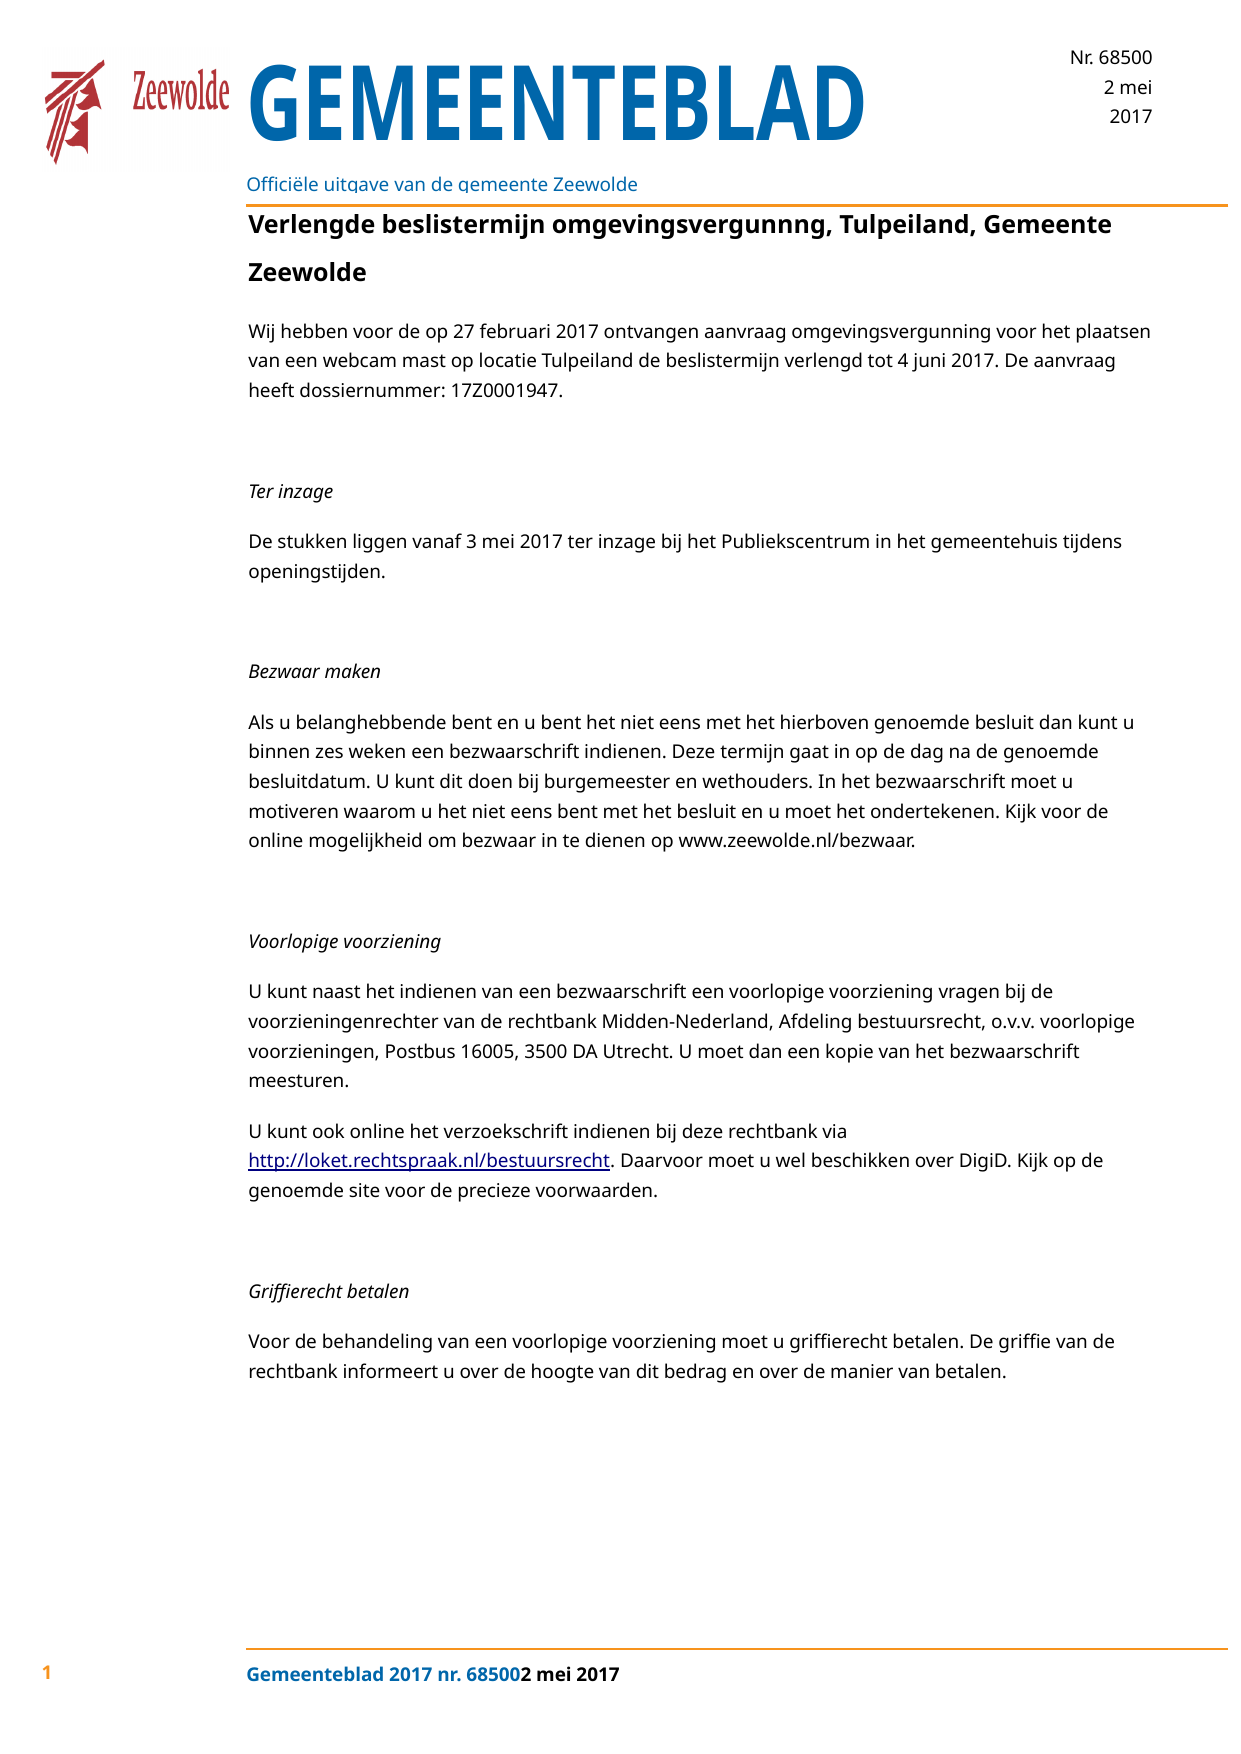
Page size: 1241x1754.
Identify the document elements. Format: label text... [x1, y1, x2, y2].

text Griffierecht betalen [248, 1278, 1152, 1304]
text Ter inzage [248, 478, 1152, 504]
text Voorlopige voorziening [248, 928, 1152, 954]
text Wij hebben voor de op 27 februari 2017 ontvangen aanvraag omgevingsvergunning voor het plaatsen van een webcam mast op locatie Tulpeiland de beslistermijn verlengd tot 4 juni 2017. De aanvraag heeft dossiernummer: 17Z0001947. [248, 318, 1152, 403]
picture [41, 47, 231, 172]
text Voor de behandeling van een voorlopige voorziening moet u griffierecht betalen. De griffie van de rechtbank informeert u over de hoogte van dit bedrag en over de manier van betalen. [248, 1328, 1152, 1384]
text Bezwaar maken [248, 659, 1152, 684]
text De stukken liggen vanaf 3 mei 2017 ter inzage bij het Publiekscentrum in het gemeentehuis tijdens openingstijden. [248, 528, 1152, 584]
text U kunt ook online het verzoekschrift indienen bij deze rechtbank via http://loket.rechtspraak.nl/bestuursrecht. Daarvoor moet u wel beschikken over DigiD. Kijk op de genoemde site voor de precieze voorwaarden. [248, 1118, 1152, 1203]
text Als u belanghebbende bent en u bent het niet eens met het hierboven genoemde besluit dan kunt u binnen zes weken een bezwaarschrift indienen. Deze termijn gaat in op de dag na de genoemde besluitdatum. U kunt dit doen bij burgemeester en wethouders. In het bezwaarschrift moet u motiveren waarom u het niet eens bent met het besluit en u moet het ondertekenen. Kijk voor de online mogelijkheid om bezwaar in te dienen op www.zeewolde.nl/bezwaar. [248, 709, 1152, 853]
text Verlengde beslistermijn omgevingsvergunnng, Tulpeiland, Gemeente Zeewolde [248, 207, 1152, 288]
text U kunt naast het indienen van een bezwaarschrift een voorlopige voorziening vragen bij de voorzieningenrechter van de rechtbank Midden-Nederland, Afdeling bestuursrecht, o.v.v. voorlopige voorzieningen, Postbus 16005, 3500 DA Utrecht. U moet dan een kopie van het bezwaarschrift meesturen. [248, 979, 1152, 1093]
